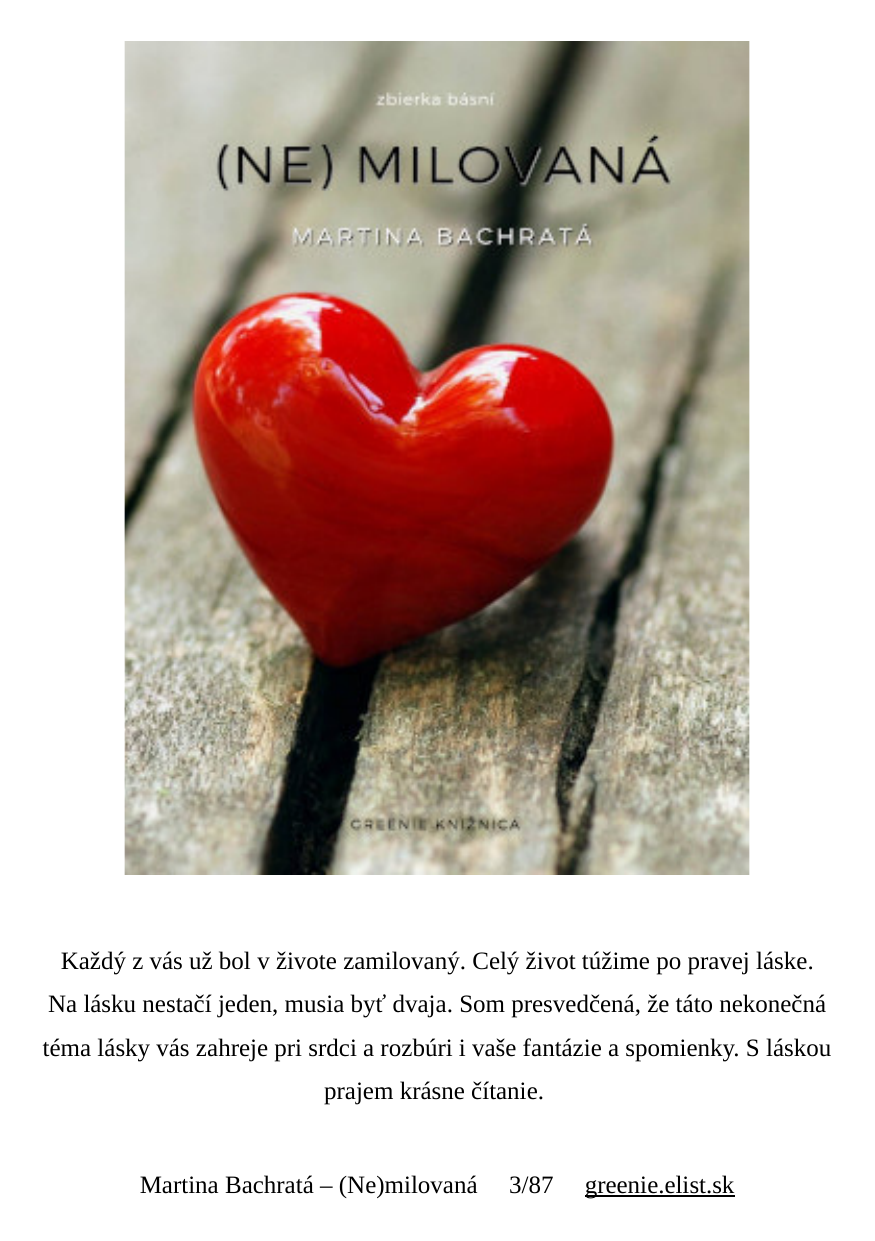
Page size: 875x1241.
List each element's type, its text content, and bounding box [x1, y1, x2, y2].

picture [124, 41, 750, 875]
text Každý z vás už bol v živote zamilovaný. Celý život túžime po pravej láske. Na lásku nestačí jeden, musia byť dvaja. Som presvedčená, že táto nekonečná téma lásky vás zahreje pri srdci a rozbúri i vaše fantázie a spomienky. S láskou prajem krásne čítanie. [41, 946, 833, 1104]
